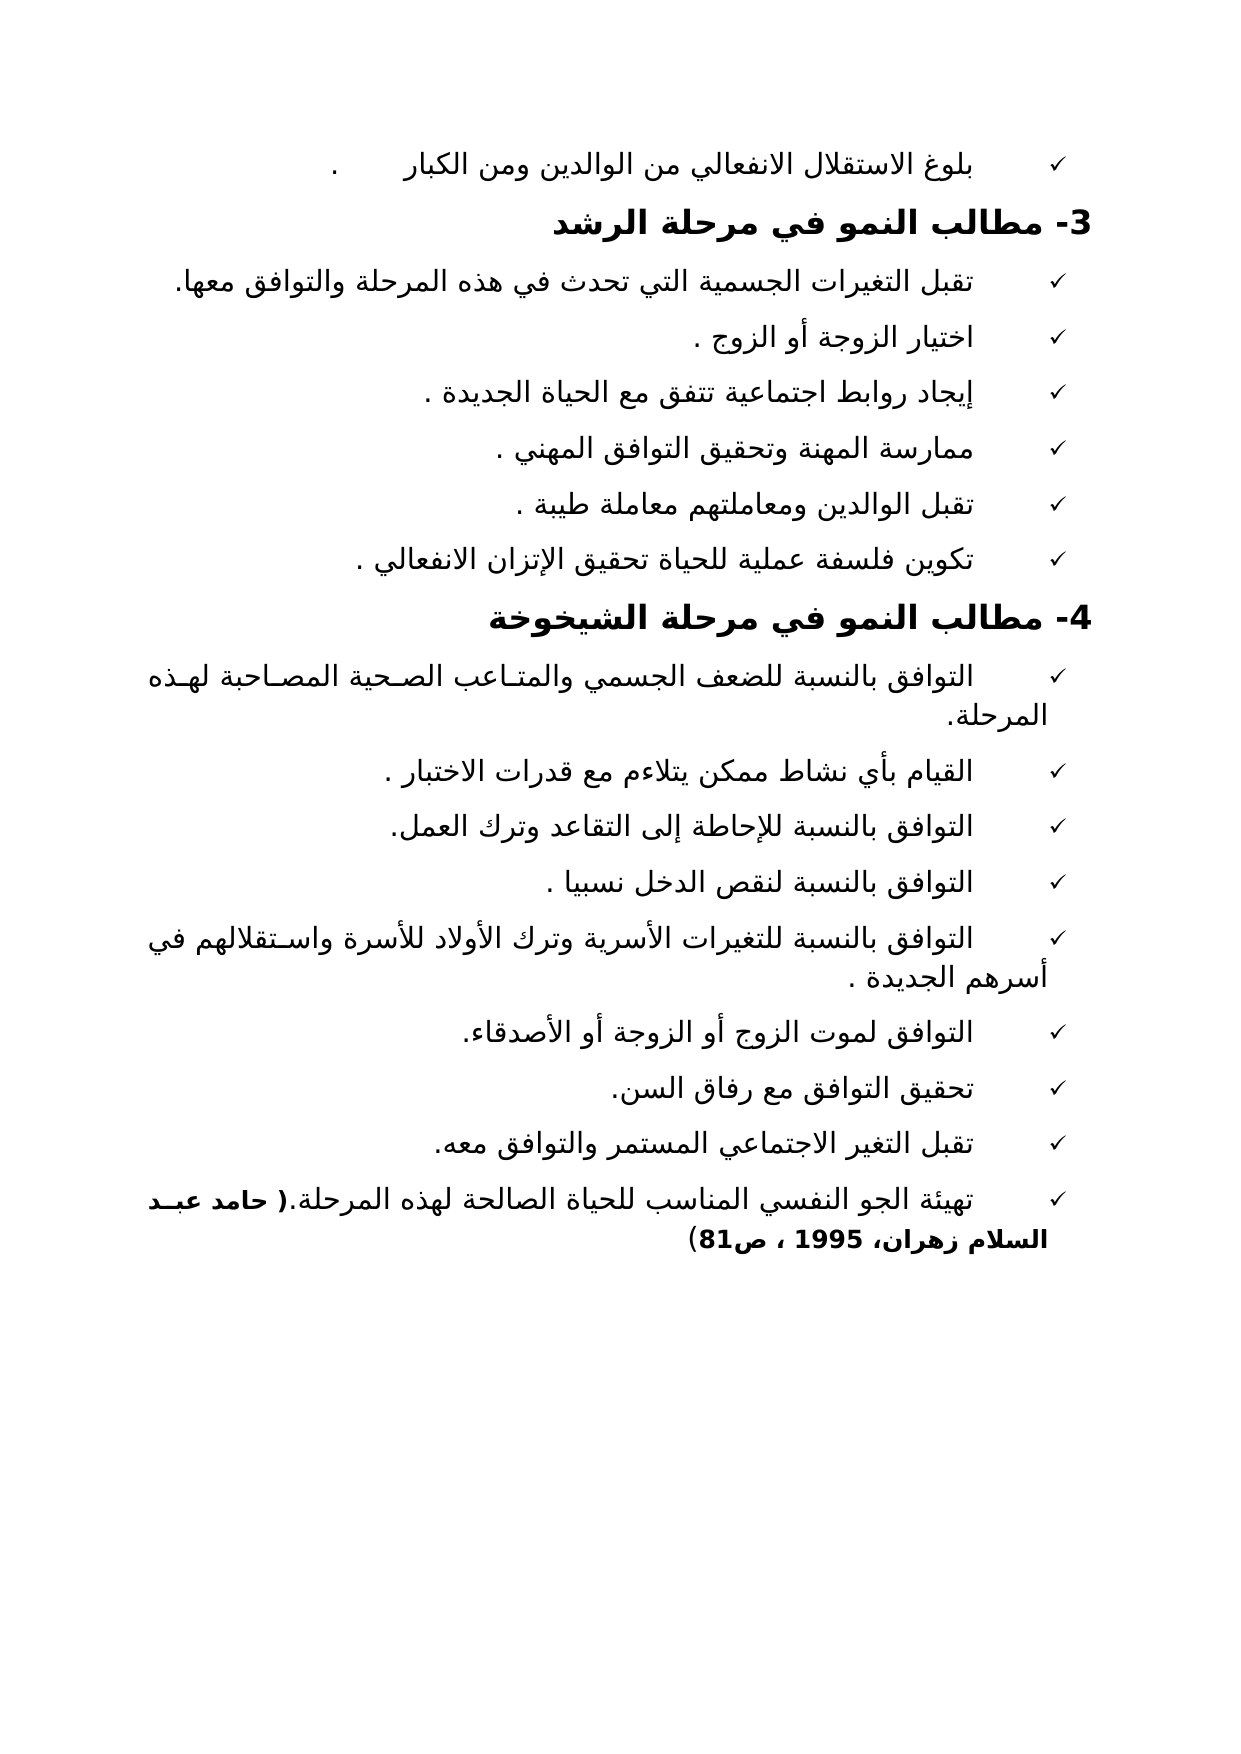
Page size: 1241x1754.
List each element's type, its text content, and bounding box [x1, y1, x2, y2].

list تقبل التغير الاجتماعي المستمر والتوافق معه. [148, 1127, 1048, 1161]
list تقبل التغيرات الجسمية التي تحدث في هذه المرحلة والتوافق معها. [148, 264, 1048, 298]
list ممارسة المهنة وتحقيق التوافق المهني . [148, 431, 1048, 465]
list التوافق بالنسبة لنقص الدخل نسبيا . [148, 865, 1048, 899]
list بلوغ الاستقلال الانفعالي من الوالدين ومن الكبار . [148, 148, 1048, 182]
list التوافق بالنسبة للإحاطة إلى التقاعد وترك العمل. [148, 810, 1048, 844]
list اختيار الزوجة أو الزوج . [148, 320, 1048, 354]
list تكوين فلسفة عملية للحياة تحقيق الإتزان الانفعالي . [148, 543, 1048, 577]
subtitle 3- مطالب النمو في مرحلة الرشد [148, 203, 1093, 242]
list التوافق لموت الزوج أو الزوجة أو الأصدقاء. [148, 1016, 1048, 1049]
subtitle 4- مطالب النمو في مرحلة الشيخوخة [148, 598, 1093, 637]
list التوافق بالنسبة للتغيرات الأسرية وترك الأولاد للأسرة واستقلالهم في أسرهم الجديدة . [148, 921, 1048, 994]
list القيام بأي نشاط ممكن يتلاءم مع قدرات الاختبار . [148, 754, 1048, 788]
list تحقيق التوافق مع رفاق السن. [148, 1071, 1048, 1105]
list التوافق بالنسبة للضعف الجسمي والمتاعب الصحية المصاحبة لهذه المرحلة. [148, 659, 1048, 732]
list تهيئة الجو النفسي المناسب للحياة الصالحة لهذه المرحلة.( حامد عبد السلام زهران، 1995 ، ص81) [148, 1182, 1048, 1255]
list تقبل الوالدين ومعاملتهم معاملة طيبة . [148, 487, 1048, 521]
list إيجاد روابط اجتماعية تتفق مع الحياة الجديدة . [148, 376, 1048, 410]
